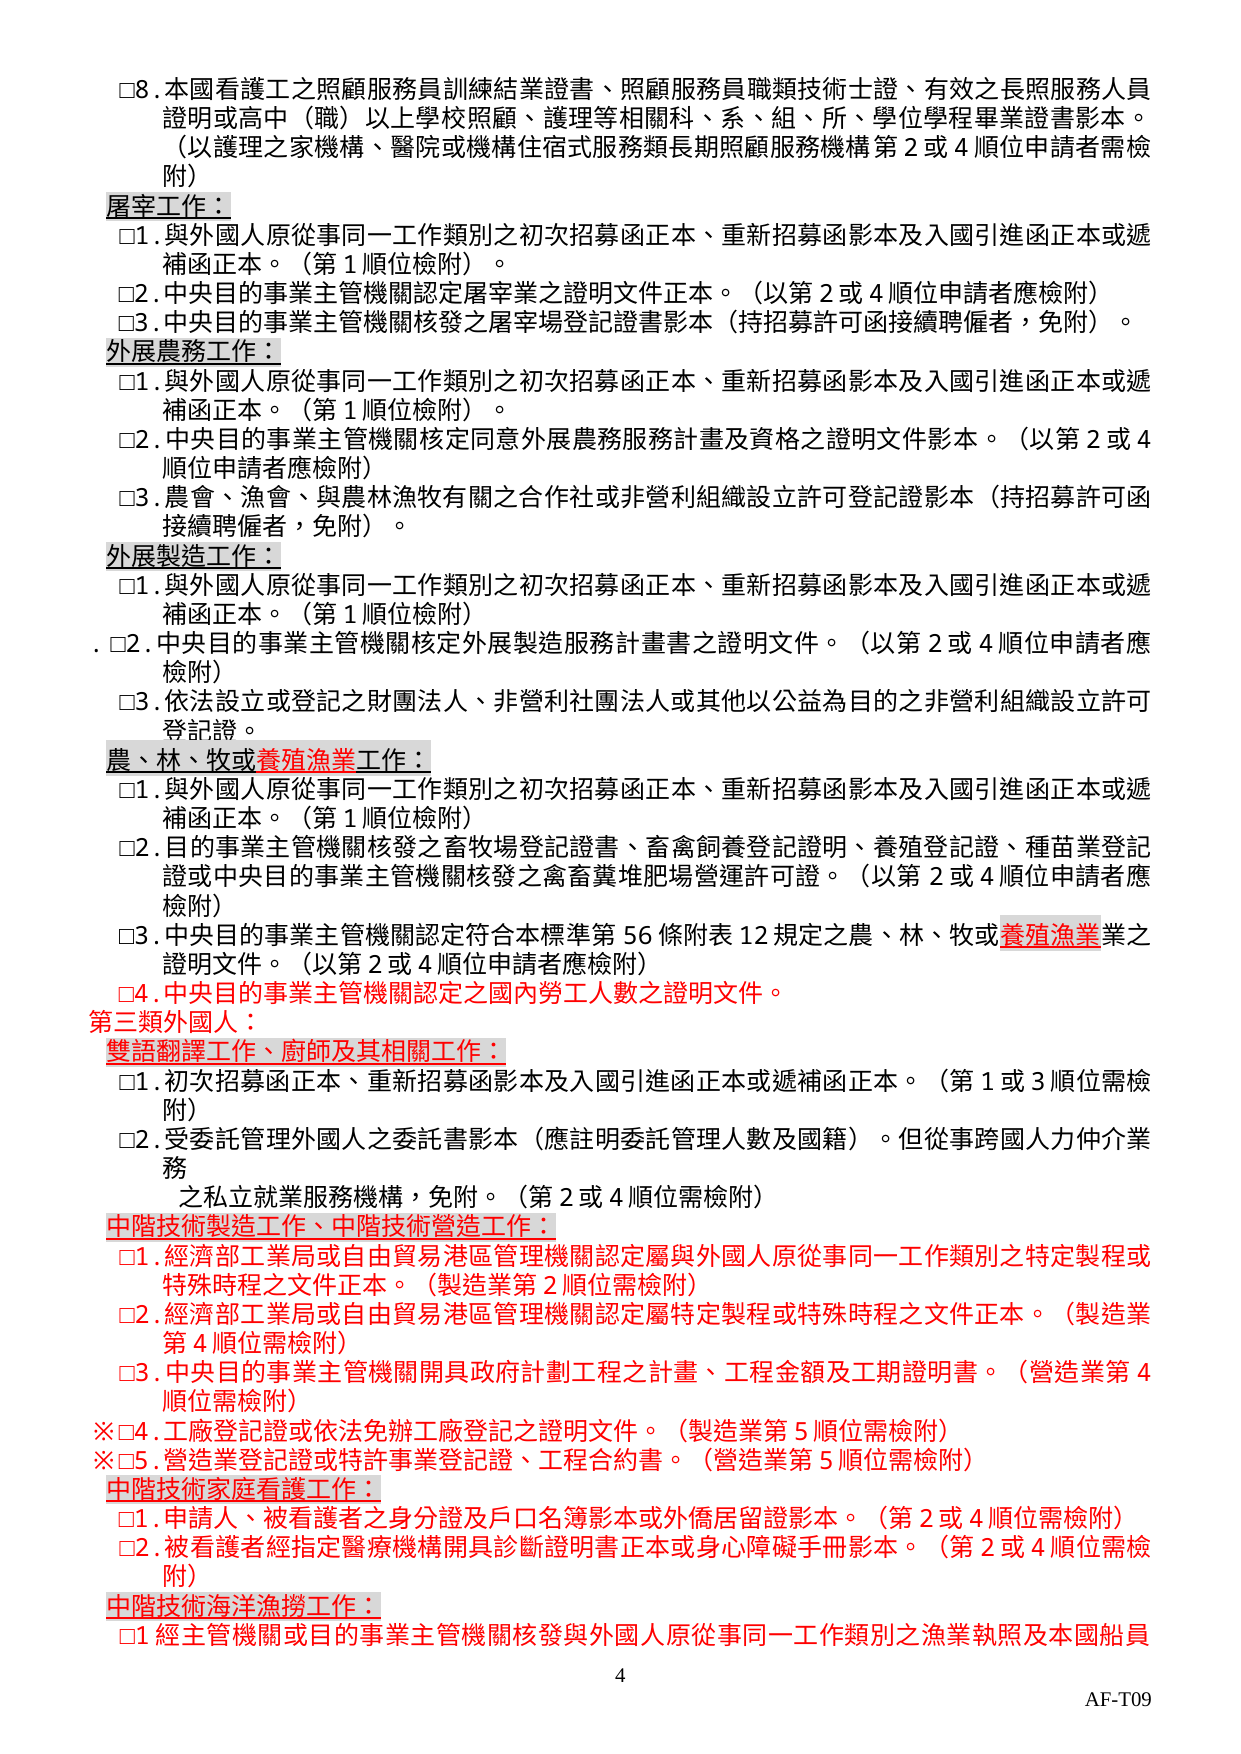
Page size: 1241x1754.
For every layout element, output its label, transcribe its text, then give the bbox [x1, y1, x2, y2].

text 中階技術製造工作、中階技術營造工作： [106, 1212, 1146, 1242]
text 中階技術海洋漁撈工作： [106, 1592, 1146, 1621]
text □2.中央目的事業主管機關認定屠宰業之證明文件正本。（以第2或4順位申請者應檢附） [89, 279, 1152, 308]
text □3.中央目的事業主管機關核發之屠宰場登記證書影本（持招募許可函接續聘僱者，免附）。 [89, 308, 1152, 337]
text ※□4.工廠登記證或依法免辦工廠登記之證明文件。（製造業第5順位需檢附） [89, 1417, 1152, 1446]
text 中階技術家庭看護工作： [106, 1475, 1146, 1504]
text 雙語翻譯工作、廚師及其相關工作： [106, 1037, 1146, 1067]
text □1.與外國人原從事同一工作類別之初次招募函正本、重新招募函影本及入國引進函正本或遞補函正本。（第1順位檢附） [89, 571, 1152, 629]
text □3.農會、漁會、與農林漁牧有關之合作社或非營利組織設立許可登記證影本（持招募許可函接續聘僱者，免附）。 [89, 483, 1152, 542]
text □1.與外國人原從事同一工作類別之初次招募函正本、重新招募函影本及入國引進函正本或遞補函正本。（第1順位檢附）。 [89, 221, 1152, 279]
text □2.目的事業主管機關核發之畜牧場登記證書、畜禽飼養登記證明、養殖登記證、種苗業登記證或中央目的事業主管機關核發之禽畜糞堆肥場營運許可證。（以第2或4順位申請者應檢附） [89, 833, 1152, 921]
text 第三類外國人： [89, 1008, 1152, 1037]
text □2.經濟部工業局或自由貿易港區管理機關認定屬特定製程或特殊時程之文件正本。（製造業第4順位需檢附） [89, 1300, 1152, 1358]
text □3.中央目的事業主管機關開具政府計劃工程之計畫、工程金額及工期證明書。（營造業第4順位需檢附） [89, 1358, 1152, 1417]
text □1.初次招募函正本、重新招募函影本及入國引進函正本或遞補函正本。（第1或3順位需檢附） [89, 1067, 1152, 1125]
text □2.中央目的事業主管機關核定同意外展農務服務計畫及資格之證明文件影本。（以第2或4順位申請者應檢附） [89, 425, 1152, 483]
text □1.與外國人原從事同一工作類別之初次招募函正本、重新招募函影本及入國引進函正本或遞補函正本。（第1順位檢附）。 [89, 367, 1152, 425]
text 屠宰工作： [106, 192, 1146, 221]
text □1.與外國人原從事同一工作類別之初次招募函正本、重新招募函影本及入國引進函正本或遞補函正本。（第1順位檢附） [89, 775, 1152, 833]
text □8.本國看護工之照顧服務員訓練結業證書、照顧服務員職類技術士證、有效之長照服務人員證明或高中（職）以上學校照顧、護理等相關科、系、組、所、學位學程畢業證書影本。（以護理之家機構、醫院或機構住宿式服務類長期照顧服務機構第2或4順位申請者需檢附） [89, 75, 1152, 192]
text 外展農務工作： [106, 337, 1146, 367]
text ※□5.營造業登記證或特許事業登記證、工程合約書。（營造業第5順位需檢附） [89, 1446, 1152, 1475]
text □2.受委託管理外國人之委託書影本（應註明委託管理人數及國籍）。但從事跨國人力仲介業務 [89, 1125, 1152, 1183]
text □1.經濟部工業局或自由貿易港區管理機關認定屬與外國人原從事同一工作類別之特定製程或特殊時程之文件正本。（製造業第2順位需檢附） [89, 1242, 1152, 1300]
text □3.依法設立或登記之財團法人、非營利社團法人或其他以公益為目的之非營利組織設立許可登記證。 [89, 687, 1152, 746]
text □2.被看護者經指定醫療機構開具診斷證明書正本或身心障礙手冊影本。（第2或4順位需檢附） [89, 1533, 1152, 1592]
text 外展製造工作： [106, 542, 1146, 571]
text □3.中央目的事業主管機關認定符合本標準第56條附表12規定之農、林、牧或養殖漁業業之證明文件。（以第2或4順位申請者應檢附） [89, 921, 1152, 979]
text □1.申請人、被看護者之身分證及戶口名簿影本或外僑居留證影本。（第2或4順位需檢附） [89, 1504, 1152, 1533]
text . □2.中央目的事業主管機關核定外展製造服務計畫書之證明文件。（以第2或4順位申請者應檢附） [89, 629, 1152, 687]
text □4.中央目的事業主管機關認定之國內勞工人數之證明文件。 [89, 979, 1152, 1008]
text 之私立就業服務機構，免附。（第2或4順位需檢附） [89, 1183, 1152, 1212]
text □1經主管機關或目的事業主管機關核發與外國人原從事同一工作類別之漁業執照及本國船員 [89, 1621, 1152, 1650]
text 農、林、牧或養殖漁業工作： [106, 746, 1146, 775]
